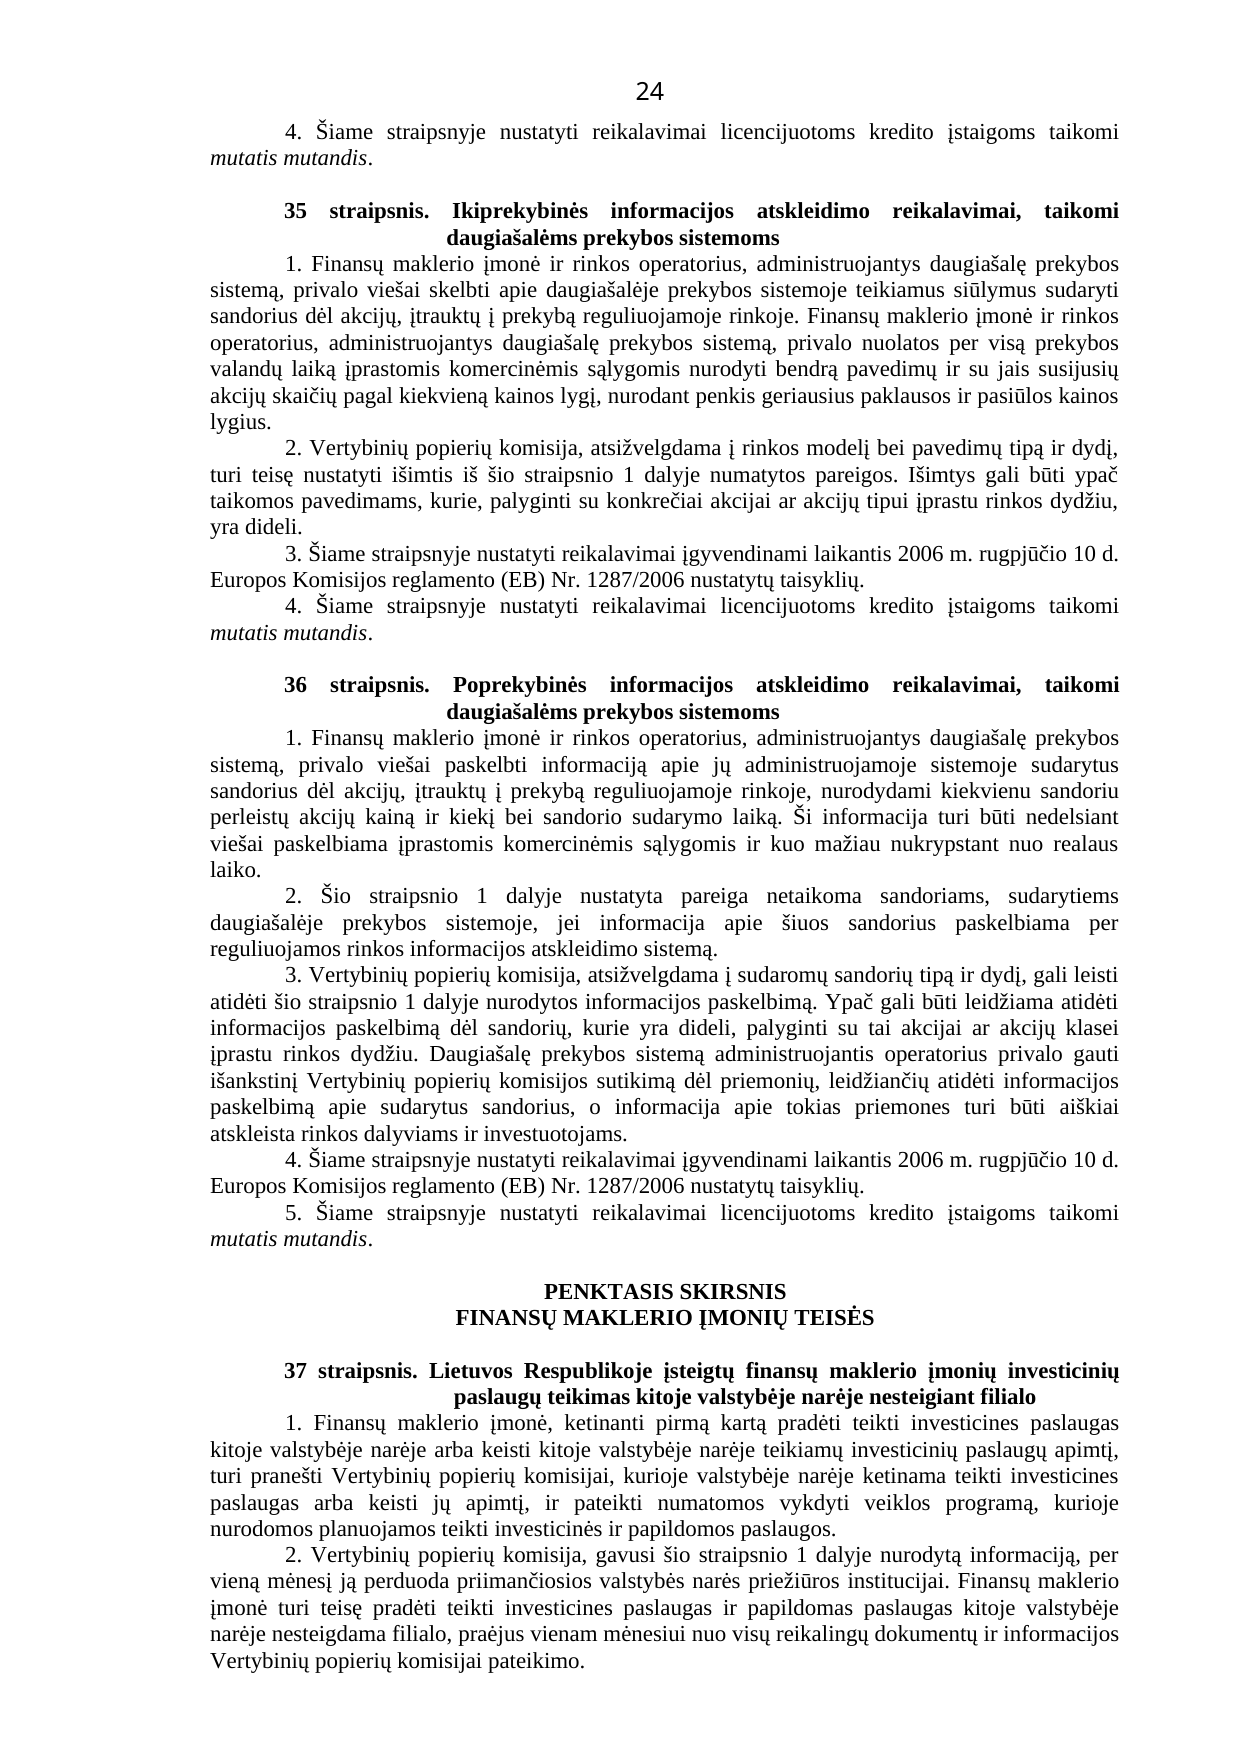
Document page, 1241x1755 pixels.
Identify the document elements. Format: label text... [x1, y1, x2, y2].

text 5. Šiame straipsnyje nustatyti reikalavimai licencijuotoms kredito įstaigoms taikomi mutatis mutandis. [210, 1199, 1120, 1251]
text 35 straipsnis. Ikiprekybinės informacijos atskleidimo reikalavimai, taikomi daugiašalėms prekybos sistemoms [284, 197, 1120, 250]
text 4. Šiame straipsnyje nustatyti reikalavimai licencijuotoms kredito įstaigoms taikomi mutatis mutandis. [210, 118, 1120, 171]
text 37 straipsnis. Lietuvos Respublikoje įsteigtų finansų maklerio įmonių investicinių paslaugų teikimas kitoje valstybėje narėje nesteigiant filialo [284, 1357, 1120, 1409]
text 3. Šiame straipsnyje nustatyti reikalavimai įgyvendinami laikantis 2006 m. rugpjūčio 10 d. Europos Komisijos reglamento (EB) Nr. 1287/2006 nustatytų taisyklių. [210, 540, 1120, 592]
text 36 straipsnis. Poprekybinės informacijos atskleidimo reikalavimai, taikomi daugiašalėms prekybos sistemoms [284, 672, 1120, 724]
text 1. Finansų maklerio įmonė, ketinanti pirmą kartą pradėti teikti investicines paslaugas kitoje valstybėje narėje arba keisti kitoje valstybėje narėje teikiamų investicinių paslaugų apimtį, turi pranešti Vertybinių popierių komisijai, kurioje valstybėje narėje ketinama teikti investicines paslaugas arba keisti jų apimtį, ir pateikti numatomos vykdyti veiklos programą, kurioje nurodomos planuojamos teikti investicinės ir papildomos paslaugos. [210, 1409, 1120, 1541]
text 2. Vertybinių popierių komisija, atsižvelgdama į rinkos modelį bei pavedimų tipą ir dydį, turi teisę nustatyti išimtis iš šio straipsnio 1 dalyje numatytos pareigos. Išimtys gali būti ypač taikomos pavedimams, kurie, palyginti su konkrečiai akcijai ar akcijų tipui įprastu rinkos dydžiu, yra dideli. [210, 434, 1120, 540]
text 2. Šio straipsnio 1 dalyje nustatyta pareiga netaikoma sandoriams, sudarytiems daugiašalėje prekybos sistemoje, jei informacija apie šiuos sandorius paskelbiama per reguliuojamos rinkos informacijos atskleidimo sistemą. [210, 882, 1120, 961]
text 1. Finansų maklerio įmonė ir rinkos operatorius, administruojantys daugiašalę prekybos sistemą, privalo viešai skelbti apie daugiašalėje prekybos sistemoje teikiamus siūlymus sudaryti sandorius dėl akcijų, įtrauktų į prekybą reguliuojamoje rinkoje. Finansų maklerio įmonė ir rinkos operatorius, administruojantys daugiašalę prekybos sistemą, privalo nuolatos per visą prekybos valandų laiką įprastomis komercinėmis sąlygomis nurodyti bendrą pavedimų ir su jais susijusių akcijų skaičių pagal kiekvieną kainos lygį, nurodant penkis geriausius paklausos ir pasiūlos kainos lygius. [210, 250, 1120, 434]
text 4. Šiame straipsnyje nustatyti reikalavimai įgyvendinami laikantis 2006 m. rugpjūčio 10 d. Europos Komisijos reglamento (EB) Nr. 1287/2006 nustatytų taisyklių. [210, 1146, 1120, 1199]
text 4. Šiame straipsnyje nustatyti reikalavimai licencijuotoms kredito įstaigoms taikomi mutatis mutandis. [210, 592, 1120, 645]
text 1. Finansų maklerio įmonė ir rinkos operatorius, administruojantys daugiašalę prekybos sistemą, privalo viešai paskelbti informaciją apie jų administruojamoje sistemoje sudarytus sandorius dėl akcijų, įtrauktų į prekybą reguliuojamoje rinkoje, nurodydami kiekvienu sandoriu perleistų akcijų kainą ir kiekį bei sandorio sudarymo laiką. Ši informacija turi būti nedelsiant viešai paskelbiama įprastomis komercinėmis sąlygomis ir kuo mažiau nukrypstant nuo realaus laiko. [210, 724, 1120, 882]
text 3. Vertybinių popierių komisija, atsižvelgdama į sudaromų sandorių tipą ir dydį, gali leisti atidėti šio straipsnio 1 dalyje nurodytos informacijos paskelbimą. Ypač gali būti leidžiama atidėti informacijos paskelbimą dėl sandorių, kurie yra dideli, palyginti su tai akcijai ar akcijų klasei įprastu rinkos dydžiu. Daugiašalę prekybos sistemą administruojantis operatorius privalo gauti išankstinį Vertybinių popierių komisijos sutikimą dėl priemonių, leidžiančių atidėti informacijos paskelbimą apie sudarytus sandorius, o informacija apie tokias priemones turi būti aiškiai atskleista rinkos dalyviams ir investuotojams. [210, 961, 1120, 1146]
text PENKTASIS SKIRSNIS FINANSŲ MAKLERIO ĮMONIŲ TEISĖS [210, 1278, 1120, 1330]
text 2. Vertybinių popierių komisija, gavusi šio straipsnio 1 dalyje nurodytą informaciją, per vieną mėnesį ją perduoda priimančiosios valstybės narės priežiūros institucijai. Finansų maklerio įmonė turi teisę pradėti teikti investicines paslaugas ir papildomas paslaugas kitoje valstybėje narėje nesteigdama filialo, praėjus vienam mėnesiui nuo visų reikalingų dokumentų ir informacijos Vertybinių popierių komisijai pateikimo. [210, 1541, 1120, 1673]
